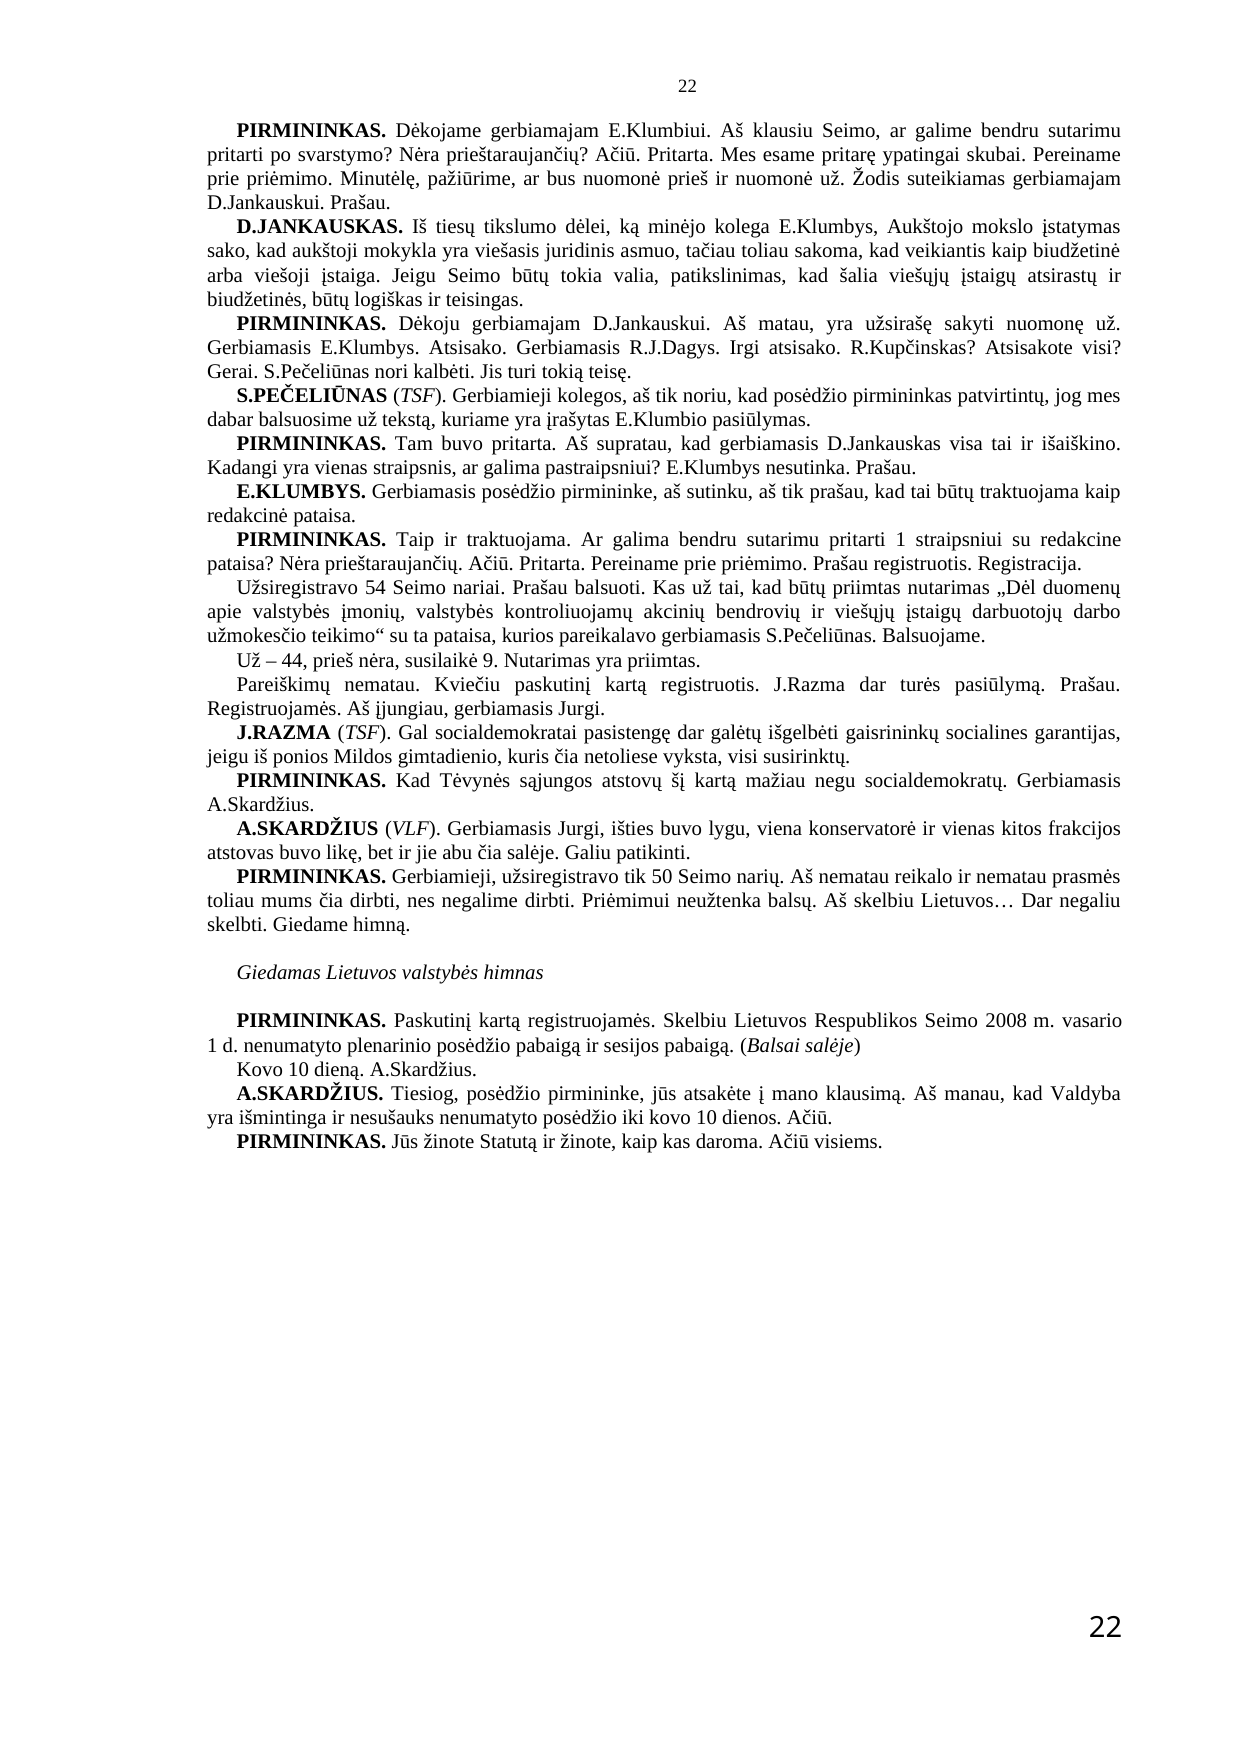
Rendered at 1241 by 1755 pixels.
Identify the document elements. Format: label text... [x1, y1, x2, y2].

text Kovo 10 dieną. A.Skardžius. [207, 1057, 1122, 1081]
text PIRMININKAS. Gerbiamieji, užsiregistravo tik 50 Seimo narių. Aš nematau reikalo ir nematau prasmės toliau mums čia dirbti, nes negalime dirbti. Priėmimui neužtenka balsų. Aš skelbiu Lietuvos… Dar negaliu skelbti. Giedame himną. [207, 864, 1122, 936]
text PIRMININKAS. Jūs žinote Statutą ir žinote, kaip kas daroma. Ačiū visiems. [207, 1129, 1122, 1153]
text S.PEČELIŪNAS (TSF). Gerbiamieji kolegos, aš tik noriu, kad posėdžio pirmininkas patvirtintų, jog mes dabar balsuosime už tekstą, kuriame yra įrašytas E.Klumbio pasiūlymas. [207, 383, 1122, 431]
text J.RAZMA (TSF). Gal socialdemokratai pasistengę dar galėtų išgelbėti gaisrininkų socialines garantijas, jeigu iš ponios Mildos gimtadienio, kuris čia netoliese vyksta, visi susirinktų. [207, 720, 1122, 768]
text PIRMININKAS. Dėkoju gerbiamajam D.Jankauskui. Aš matau, yra užsirašę sakyti nuomonę už. Gerbiamasis E.Klumbys. Atsisako. Gerbiamasis R.J.Dagys. Irgi atsisako. R.Kupčinskas? Atsisakote visi? Gerai. S.Pečeliūnas nori kalbėti. Jis turi tokią teisę. [207, 311, 1122, 383]
text PIRMININKAS. Taip ir traktuojama. Ar galima bendru sutarimu pritarti 1 straipsniui su redakcine pataisa? Nėra prieštaraujančių. Ačiū. Pritarta. Pereiname prie priėmimo. Prašau registruotis. Registracija. [207, 527, 1122, 575]
text PIRMININKAS. Tam buvo pritarta. Aš supratau, kad gerbiamasis D.Jankauskas visa tai ir išaiškino. Kadangi yra vienas straipsnis, ar galima pastraipsniui? E.Klumbys nesutinka. Prašau. [207, 431, 1122, 479]
text PIRMININKAS. Dėkojame gerbiamajam E.Klumbiui. Aš klausiu Seimo, ar galime bendru sutarimu pritarti po svarstymo? Nėra prieštaraujančių? Ačiū. Pritarta. Mes esame pritarę ypatingai skubai. Pereiname prie priėmimo. Minutėlę, pažiūrime, ar bus nuomonė prieš ir nuomonė už. Žodis suteikiamas gerbiamajam D.Jankauskui. Prašau. [207, 118, 1122, 214]
text PIRMININKAS. Kad Tėvynės sąjungos atstovų šį kartą mažiau negu socialdemokratų. Gerbiamasis A.Skardžius. [207, 768, 1122, 816]
text Už – 44, prieš nėra, susilaikė 9. Nutarimas yra priimtas. [207, 647, 1122, 672]
text Pareiškimų nematau. Kviečiu paskutinį kartą registruotis. J.Razma dar turės pasiūlymą. Prašau. Registruojamės. Aš įjungiau, gerbiamasis Jurgi. [207, 672, 1122, 720]
text A.SKARDŽIUS. Tiesiog, posėdžio pirmininke, jūs atsakėte į mano klausimą. Aš manau, kad Valdyba yra išmintinga ir nesušauks nenumatyto posėdžio iki kovo 10 dienos. Ačiū. [207, 1081, 1122, 1129]
text Giedamas Lietuvos valstybės himnas [207, 960, 1122, 984]
text PIRMININKAS. Paskutinį kartą registruojamės. Skelbiu Lietuvos Respublikos Seimo 2008 m. vasario 1 d. nenumatyto plenarinio posėdžio pabaigą ir sesijos pabaigą. (Balsai salėje) [207, 1008, 1122, 1057]
text A.SKARDŽIUS (VLF). Gerbiamasis Jurgi, išties buvo lygu, viena konservatorė ir vienas kitos frakcijos atstovas buvo likę, bet ir jie abu čia salėje. Galiu patikinti. [207, 816, 1122, 864]
text E.KLUMBYS. Gerbiamasis posėdžio pirmininke, aš sutinku, aš tik prašau, kad tai būtų traktuojama kaip redakcinė pataisa. [207, 479, 1122, 527]
text D.JANKAUSKAS. Iš tiesų tikslumo dėlei, ką minėjo kolega E.Klumbys, Aukštojo mokslo įstatymas sako, kad aukštoji mokykla yra viešasis juridinis asmuo, tačiau toliau sakoma, kad veikiantis kaip biudžetinė arba viešoji įstaiga. Jeigu Seimo būtų tokia valia, patikslinimas, kad šalia viešųjų įstaigų atsirastų ir biudžetinės, būtų logiškas ir teisingas. [207, 214, 1122, 311]
text Užsiregistravo 54 Seimo nariai. Prašau balsuoti. Kas už tai, kad būtų priimtas nutarimas „Dėl duomenų apie valstybės įmonių, valstybės kontroliuojamų akcinių bendrovių ir viešųjų įstaigų darbuotojų darbo užmokesčio teikimo“ su ta pataisa, kurios pareikalavo gerbiamasis S.Pečeliūnas. Balsuojame. [207, 575, 1122, 647]
